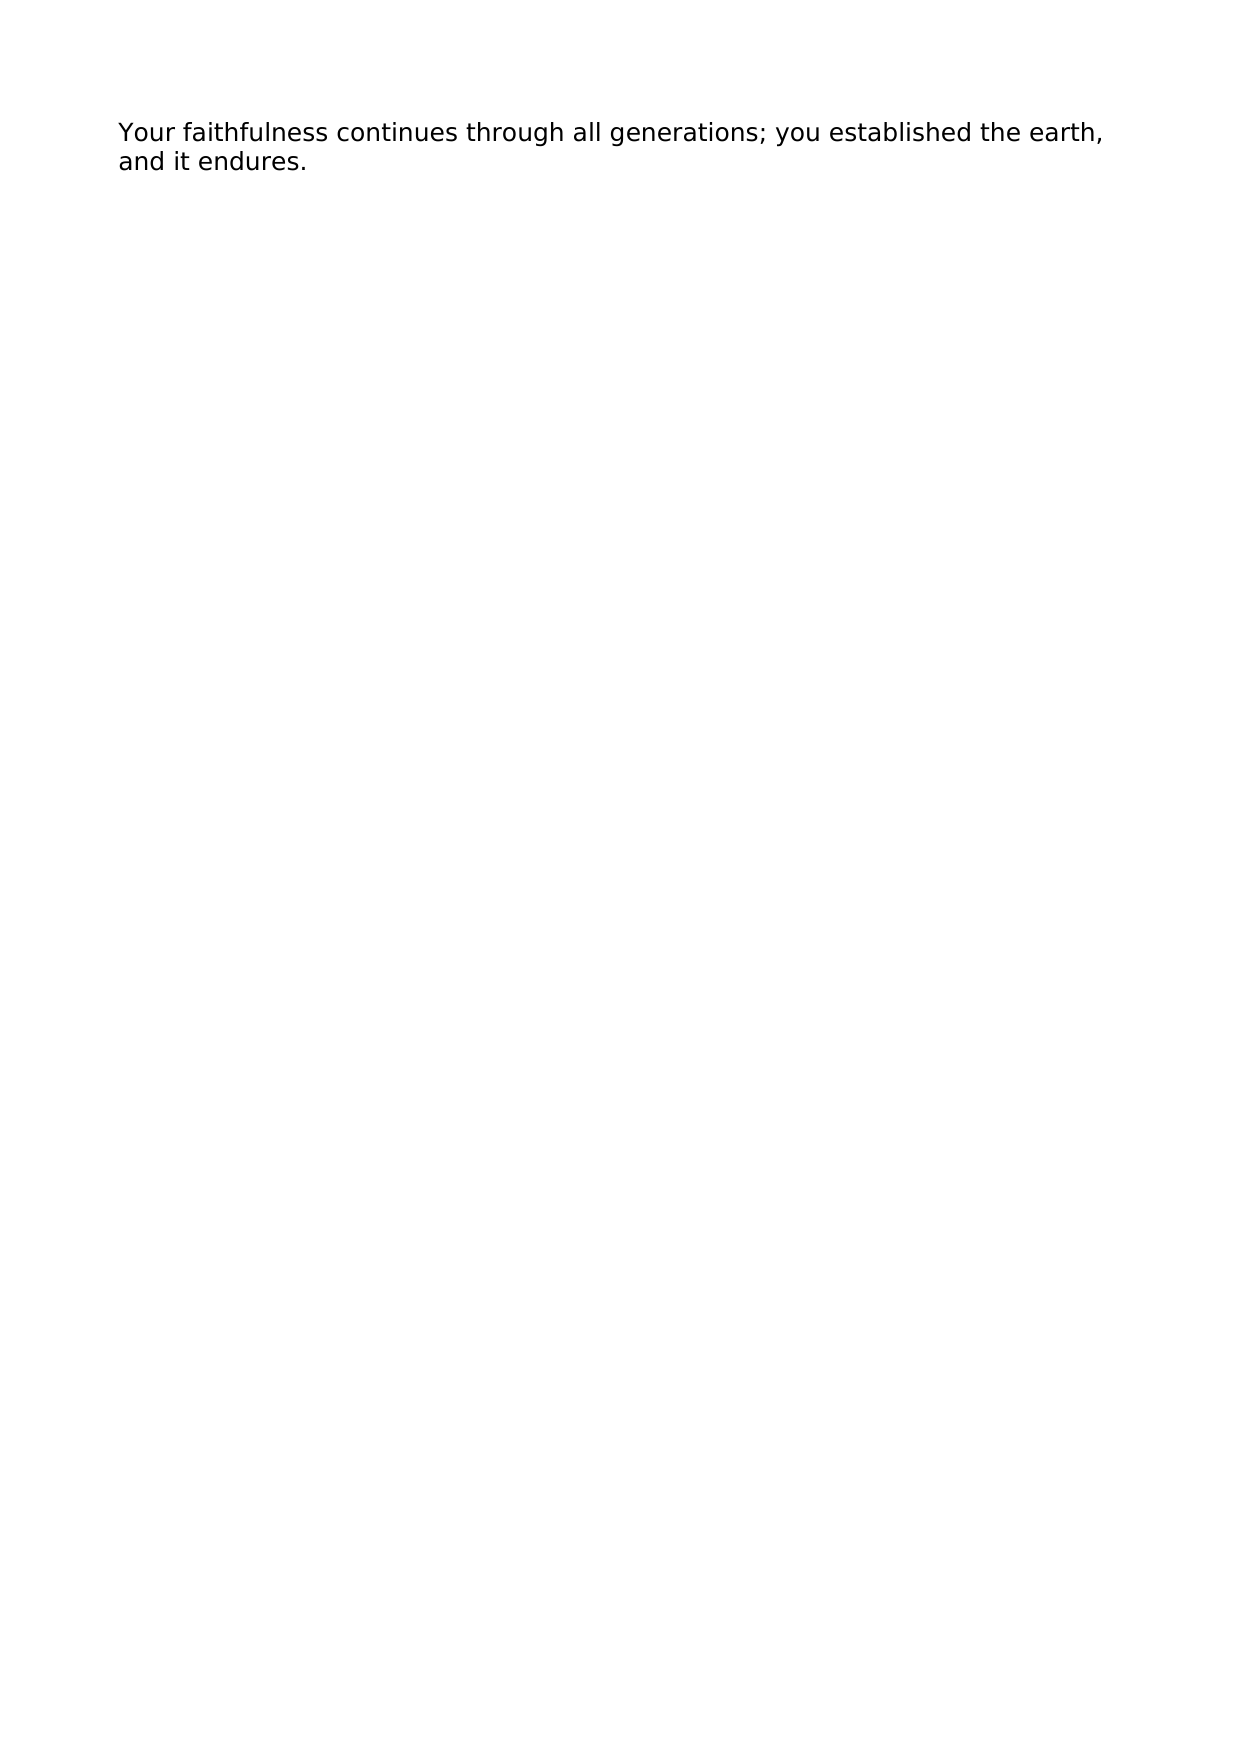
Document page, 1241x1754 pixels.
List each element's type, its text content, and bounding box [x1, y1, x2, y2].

text Your faithfulness continues through all generations; you established the earth, and it endures. [118, 118, 1122, 176]
